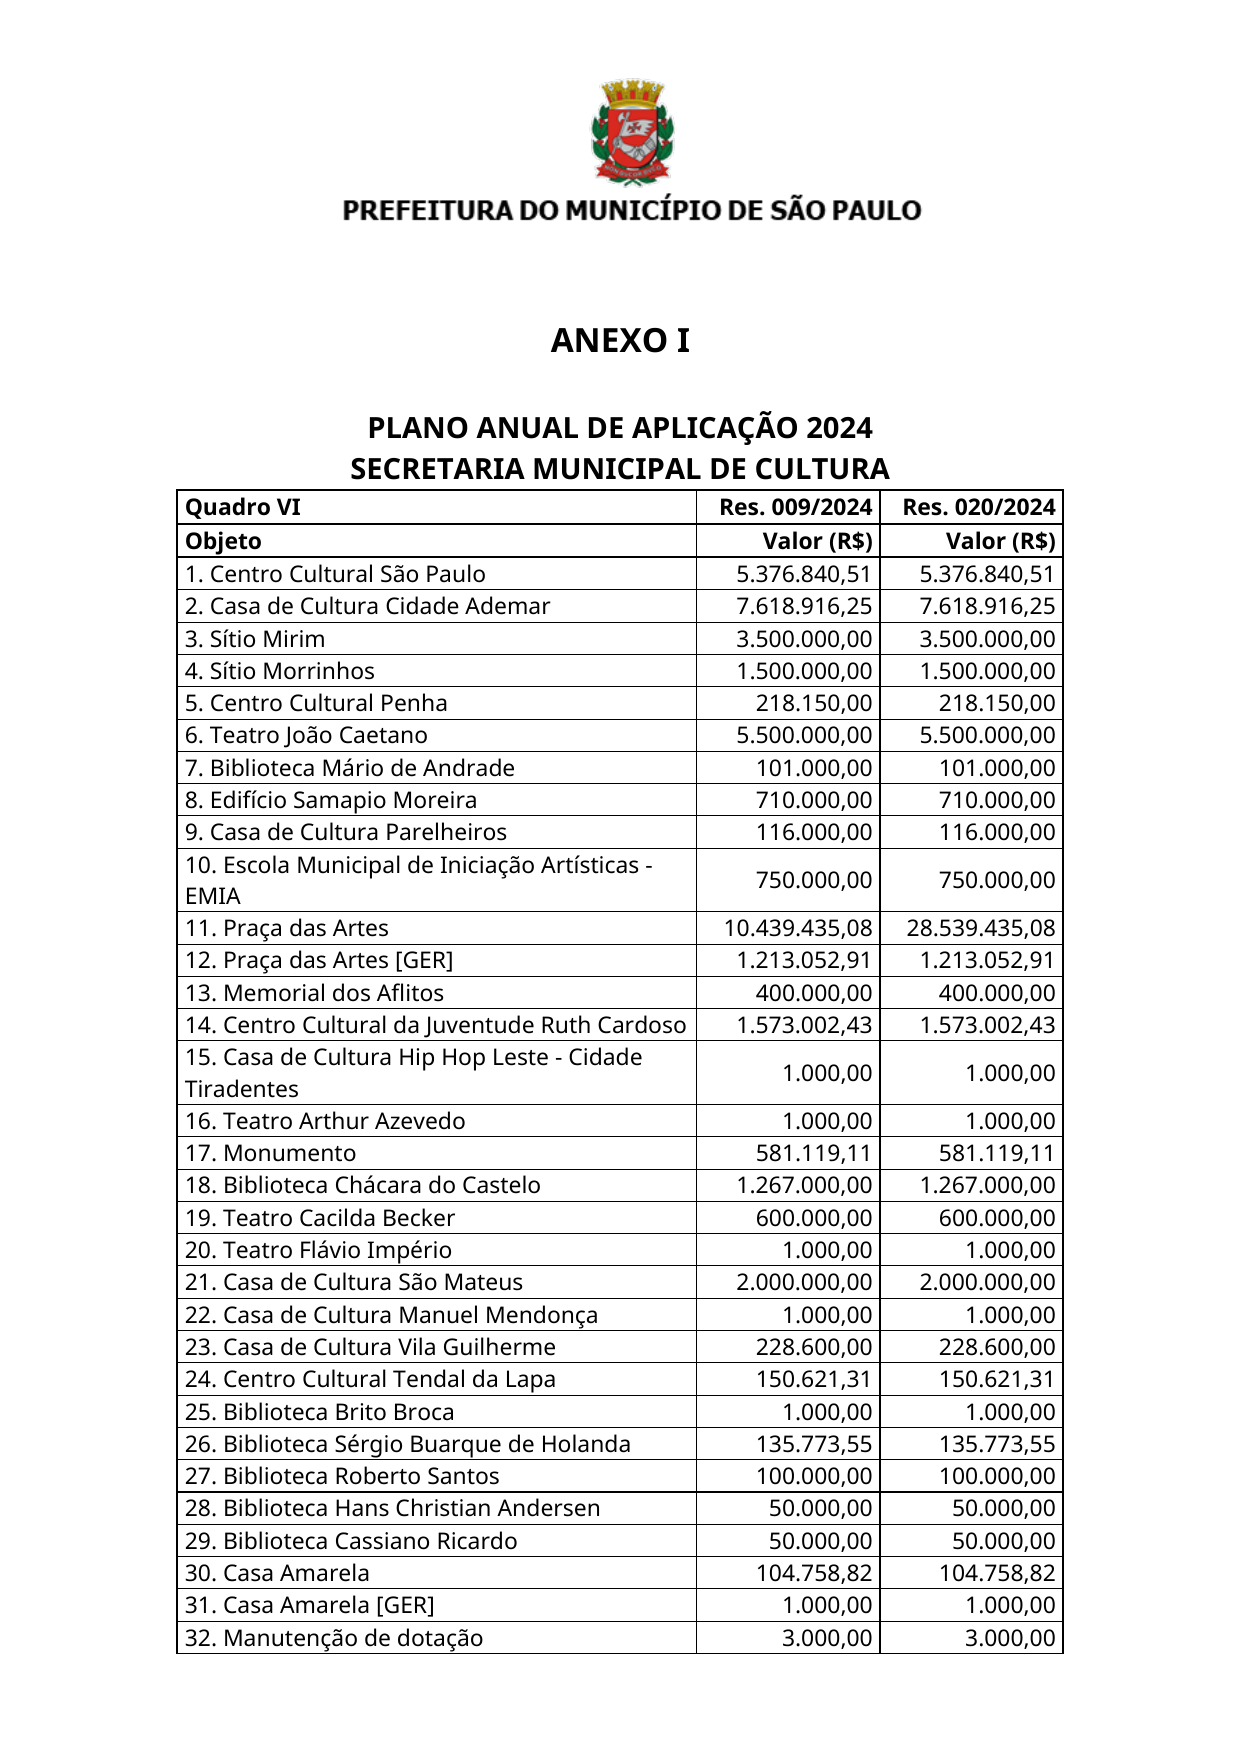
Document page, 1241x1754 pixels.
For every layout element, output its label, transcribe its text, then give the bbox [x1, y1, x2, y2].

table_cell 100.000,00 [881, 1460, 1062, 1491]
table_cell 101.000,00 [697, 752, 879, 783]
table_cell PLANO ANUAL DE APLICAÇÃO 2024 [177, 406, 1063, 447]
table_cell 1.213.052,91 [697, 945, 879, 976]
table_cell 17. Monumento [178, 1137, 696, 1168]
table_cell 1.000,00 [697, 1589, 879, 1621]
table_cell 1.267.000,00 [697, 1170, 879, 1201]
table_cell 101.000,00 [881, 752, 1062, 783]
table_cell 10.439.435,08 [697, 912, 879, 943]
table_cell Res. 020/2024 [881, 491, 1062, 523]
table_cell 8. Edifício Samapio Moreira [178, 784, 696, 815]
table_cell 228.600,00 [697, 1331, 879, 1362]
table_cell 9. Casa de Cultura Parelheiros [178, 816, 696, 848]
table_cell 1.000,00 [697, 1105, 879, 1136]
table_cell 5.376.840,51 [881, 558, 1062, 589]
table_cell 10. Escola Municipal de Iniciação Artísticas - EMIA [178, 849, 696, 911]
table_cell Valor (R$) [881, 525, 1062, 556]
table_cell 3.000,00 [881, 1622, 1062, 1653]
table_cell Res. 009/2024 [697, 491, 879, 523]
table_cell 1.213.052,91 [881, 945, 1062, 976]
table_cell 100.000,00 [697, 1460, 879, 1491]
table_cell 21. Casa de Cultura São Mateus [178, 1266, 696, 1298]
table_cell 581.119,11 [881, 1137, 1062, 1168]
table_cell 581.119,11 [697, 1137, 879, 1168]
table_cell 22. Casa de Cultura Manuel Mendonça [178, 1299, 696, 1330]
table_cell Valor (R$) [697, 525, 879, 556]
table_cell 600.000,00 [697, 1202, 879, 1233]
table_cell 5. Centro Cultural Penha [178, 687, 696, 718]
table_cell 1.000,00 [881, 1234, 1062, 1265]
table_cell 1.000,00 [881, 1299, 1062, 1330]
table_cell 30. Casa Amarela [178, 1557, 696, 1588]
table_cell 4. Sítio Morrinhos [178, 655, 696, 686]
table_cell 50.000,00 [881, 1493, 1062, 1524]
table_cell 1.000,00 [881, 1105, 1062, 1136]
table_cell 13. Memorial dos Aflitos [178, 977, 696, 1008]
table_cell 135.773,55 [881, 1428, 1062, 1459]
table_cell 1.500.000,00 [697, 655, 879, 686]
table_cell 25. Biblioteca Brito Broca [178, 1396, 696, 1427]
table_cell 24. Centro Cultural Tendal da Lapa [178, 1363, 696, 1394]
table_cell 400.000,00 [881, 977, 1062, 1008]
table_cell 1.000,00 [697, 1234, 879, 1265]
table_cell 3.000,00 [697, 1622, 879, 1653]
table_cell 750.000,00 [697, 849, 879, 911]
table_cell 150.621,31 [881, 1363, 1062, 1394]
table_cell 116.000,00 [881, 816, 1062, 848]
table_cell 23. Casa de Cultura Vila Guilherme [178, 1331, 696, 1362]
table_cell 5.500.000,00 [881, 720, 1062, 751]
table_cell 5.500.000,00 [697, 720, 879, 751]
table_cell 218.150,00 [881, 687, 1062, 718]
table_cell 15. Casa de Cultura Hip Hop Leste - Cidade Tiradentes [178, 1041, 696, 1104]
table_cell 1.000,00 [881, 1041, 1062, 1104]
table_cell 104.758,82 [881, 1557, 1062, 1588]
table_cell 1.573.002,43 [881, 1009, 1062, 1040]
table_cell 1. Centro Cultural São Paulo [178, 558, 696, 589]
table_cell 50.000,00 [697, 1493, 879, 1524]
table_cell 1.573.002,43 [697, 1009, 879, 1040]
table_cell 1.000,00 [881, 1396, 1062, 1427]
table_cell 218.150,00 [697, 687, 879, 718]
table_cell 5.376.840,51 [697, 558, 879, 589]
table_cell [177, 363, 1063, 406]
table_cell 1.267.000,00 [881, 1170, 1062, 1201]
table_cell 7.618.916,25 [881, 590, 1062, 622]
table_cell 20. Teatro Flávio Império [178, 1234, 696, 1265]
table_cell 1.000,00 [697, 1396, 879, 1427]
table_cell Quadro VI [178, 491, 696, 523]
table_cell 2.000.000,00 [881, 1266, 1062, 1298]
table_cell 26. Biblioteca Sérgio Buarque de Holanda [178, 1428, 696, 1459]
table_cell 1.000,00 [881, 1589, 1062, 1621]
table_cell 50.000,00 [881, 1525, 1062, 1556]
table_cell 50.000,00 [697, 1525, 879, 1556]
table_cell 135.773,55 [697, 1428, 879, 1459]
table_cell 2. Casa de Cultura Cidade Ademar [178, 590, 696, 622]
table_cell 2.000.000,00 [697, 1266, 879, 1298]
table_cell 32. Manutenção de dotação [178, 1622, 696, 1653]
table_cell 1.000,00 [697, 1299, 879, 1330]
table_cell 1.000,00 [697, 1041, 879, 1104]
table_cell 1.500.000,00 [881, 655, 1062, 686]
table_cell 7.618.916,25 [697, 590, 879, 622]
table_cell 12. Praça das Artes [GER] [178, 945, 696, 976]
table_cell 18. Biblioteca Chácara do Castelo [178, 1170, 696, 1201]
table_cell 7. Biblioteca Mário de Andrade [178, 752, 696, 783]
table_cell 104.758,82 [697, 1557, 879, 1588]
table_cell 150.621,31 [697, 1363, 879, 1394]
table_cell 228.600,00 [881, 1331, 1062, 1362]
table_cell 16. Teatro Arthur Azevedo [178, 1105, 696, 1136]
table_cell 27. Biblioteca Roberto Santos [178, 1460, 696, 1491]
table_cell 710.000,00 [697, 784, 879, 815]
table_cell 28. Biblioteca Hans Christian Andersen [178, 1493, 696, 1524]
table_cell 116.000,00 [697, 816, 879, 848]
table_cell 400.000,00 [697, 977, 879, 1008]
table_cell 600.000,00 [881, 1202, 1062, 1233]
table_cell 3. Sítio Mirim [178, 623, 696, 654]
table_cell 3.500.000,00 [881, 623, 1062, 654]
table_cell 750.000,00 [881, 849, 1062, 911]
table_cell SECRETARIA MUNICIPAL DE CULTURA [177, 447, 1063, 489]
table_cell Objeto [178, 525, 696, 556]
table_cell 28.539.435,08 [881, 912, 1062, 943]
table_cell 29. Biblioteca Cassiano Ricardo [178, 1525, 696, 1556]
table_cell 14. Centro Cultural da Juventude Ruth Cardoso [178, 1009, 696, 1040]
table_header ANEXO I [177, 317, 1063, 363]
table_cell 6. Teatro João Caetano [178, 720, 696, 751]
table_cell 11. Praça das Artes [178, 912, 696, 943]
table_cell 31. Casa Amarela [GER] [178, 1589, 696, 1621]
table_cell 3.500.000,00 [697, 623, 879, 654]
table_cell 710.000,00 [881, 784, 1062, 815]
table_cell 19. Teatro Cacilda Becker [178, 1202, 696, 1233]
